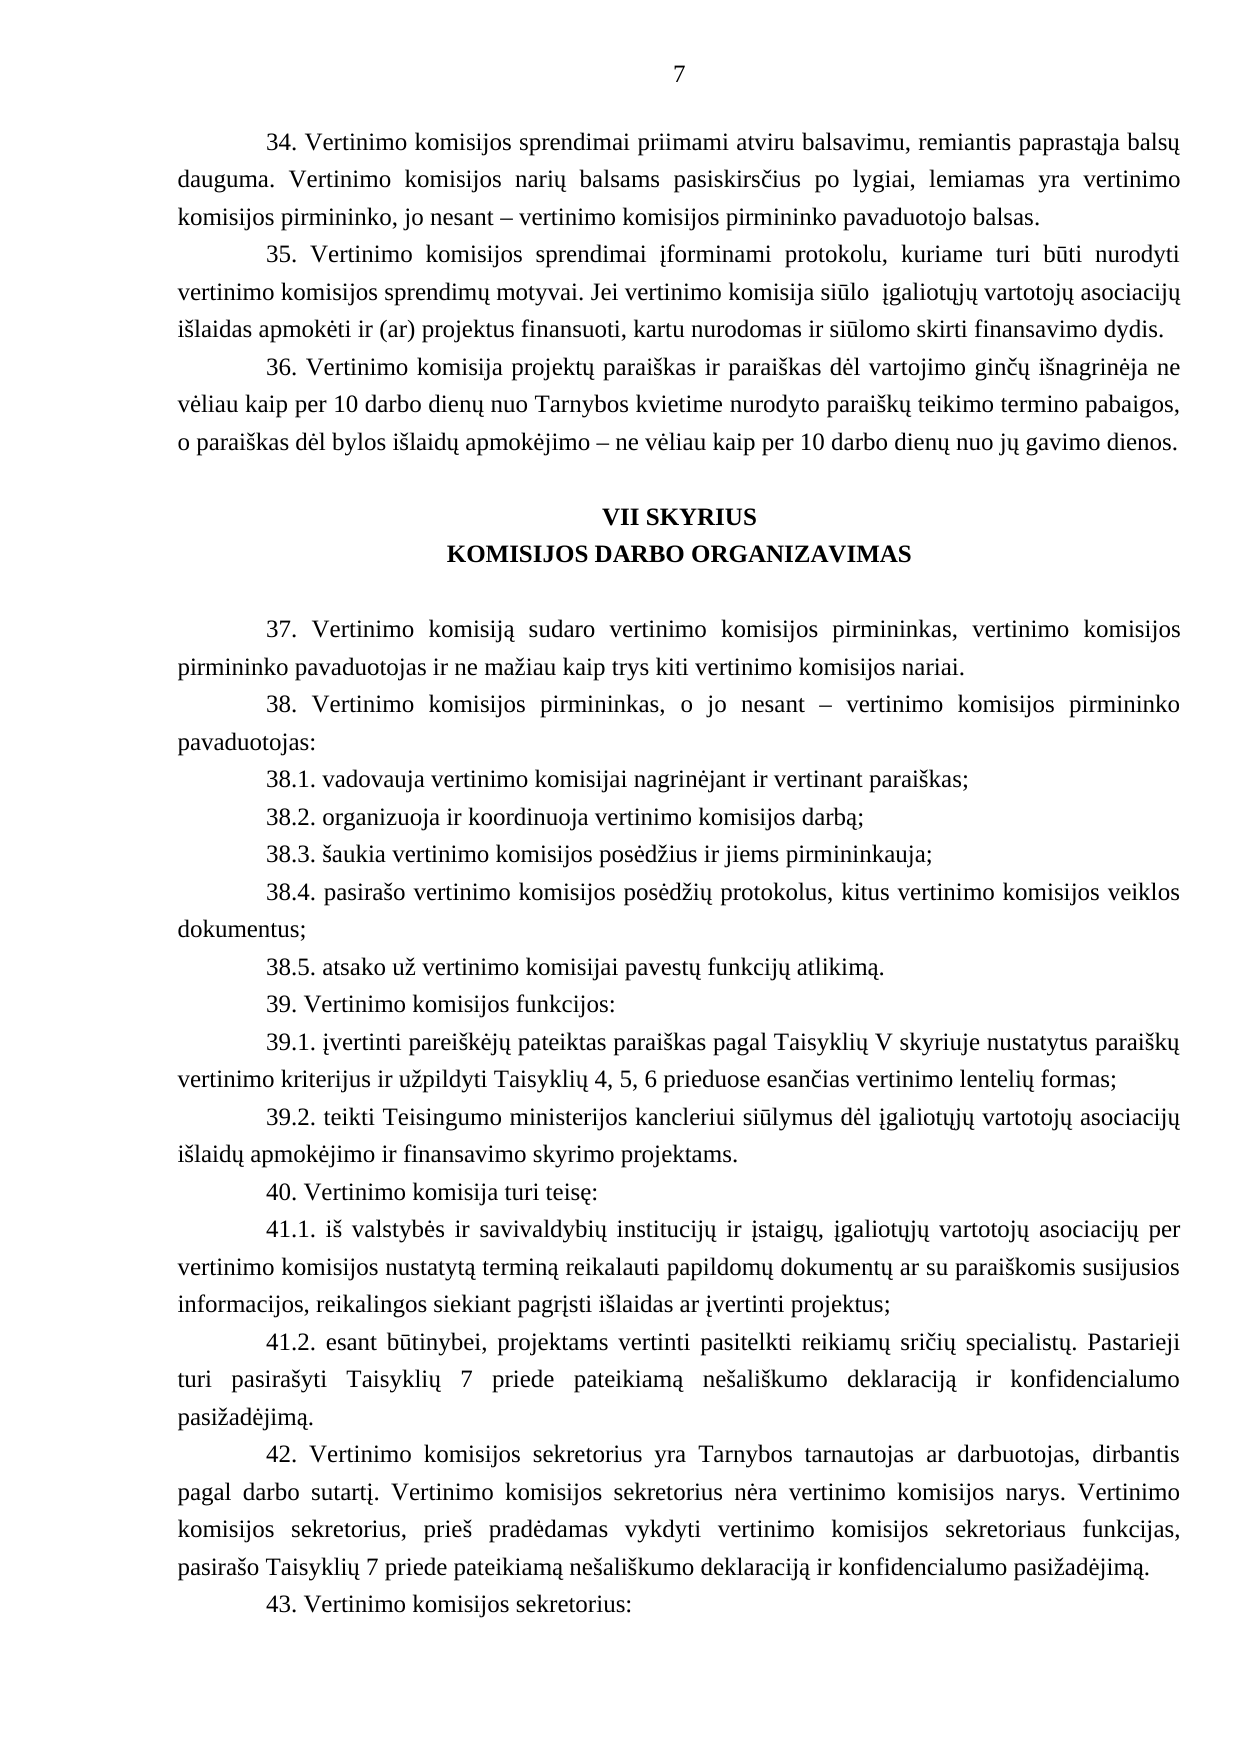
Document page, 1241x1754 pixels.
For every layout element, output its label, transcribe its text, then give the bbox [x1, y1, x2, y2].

text 38. Vertinimo komisijos pirmininkas, o jo nesant – vertinimo komisijos pirmininko pavaduotojas: [177, 681, 1181, 756]
text 34. Vertinimo komisijos sprendimai priimami atviru balsavimu, remiantis paprastąja balsų dauguma. Vertinimo komisijos narių balsams pasiskirsčius po lygiai, lemiamas yra vertinimo komisijos pirmininko, jo nesant – vertinimo komisijos pirmininko pavaduotojo balsas. [177, 118, 1181, 231]
text 35. Vertinimo komisijos sprendimai įforminami protokolu, kuriame turi būti nurodyti vertinimo komisijos sprendimų motyvai. Jei vertinimo komisija siūlo įgaliotųjų vartotojų asociacijų išlaidas apmokėti ir (ar) projektus finansuoti, kartu nurodomas ir siūlomo skirti finansavimo dydis. [177, 231, 1181, 343]
text 41.1. iš valstybės ir savivaldybių institucijų ir įstaigų, įgaliotųjų vartotojų asociacijų per vertinimo komisijos nustatytą terminą reikalauti papildomų dokumentų ar su paraiškomis susijusios informacijos, reikalingos siekiant pagrįsti išlaidas ar įvertinti projektus; [177, 1206, 1181, 1318]
text 38.5. atsako už vertinimo komisijai pavestų funkcijų atlikimą. [177, 943, 1181, 981]
text VII SKYRIUS [177, 493, 1181, 531]
text 39.1. įvertinti pareiškėjų pateiktas paraiškas pagal Taisyklių V skyriuje nustatytus paraiškų vertinimo kriterijus ir užpildyti Taisyklių 4, 5, 6 prieduose esančias vertinimo lentelių formas; [177, 1018, 1181, 1093]
text 38.1. vadovauja vertinimo komisijai nagrinėjant ir vertinant paraiškas; [177, 756, 1181, 793]
text 38.4. pasirašo vertinimo komisijos posėdžių protokolus, kitus vertinimo komisijos veiklos dokumentus; [177, 868, 1181, 943]
text 43. Vertinimo komisijos sekretorius: [177, 1581, 1181, 1618]
text 40. Vertinimo komisija turi teisę: [177, 1168, 1181, 1206]
text 38.3. šaukia vertinimo komisijos posėdžius ir jiems pirmininkauja; [177, 831, 1181, 868]
text 39.2. teikti Teisingumo ministerijos kancleriui siūlymus dėl įgaliotųjų vartotojų asociacijų išlaidų apmokėjimo ir finansavimo skyrimo projektams. [177, 1093, 1181, 1168]
text 38.2. organizuoja ir koordinuoja vertinimo komisijos darbą; [177, 793, 1181, 831]
text 42. Vertinimo komisijos sekretorius yra Tarnybos tarnautojas ar darbuotojas, dirbantis pagal darbo sutartį. Vertinimo komisijos sekretorius nėra vertinimo komisijos narys. Vertinimo komisijos sekretorius, prieš pradėdamas vykdyti vertinimo komisijos sekretoriaus funkcijas, pasirašo Taisyklių 7 priede pateikiamą nešališkumo deklaraciją ir konfidencialumo pasižadėjimą. [177, 1431, 1181, 1581]
text 41.2. esant būtinybei, projektams vertinti pasitelkti reikiamų sričių specialistų. Pastarieji turi pasirašyti Taisyklių 7 priede pateikiamą nešališkumo deklaraciją ir konfidencialumo pasižadėjimą. [177, 1318, 1181, 1431]
text 37. Vertinimo komisiją sudaro vertinimo komisijos pirmininkas, vertinimo komisijos pirmininko pavaduotojas ir ne mažiau kaip trys kiti vertinimo komisijos nariai. [177, 606, 1181, 681]
text 39. Vertinimo komisijos funkcijos: [177, 981, 1181, 1018]
text KOMISIJOS DARBO ORGANIZAVIMAS [177, 531, 1181, 568]
text 36. Vertinimo komisija projektų paraiškas ir paraiškas dėl vartojimo ginčų išnagrinėja ne vėliau kaip per 10 darbo dienų nuo Tarnybos kvietime nurodyto paraiškų teikimo termino pabaigos, o paraiškas dėl bylos išlaidų apmokėjimo – ne vėliau kaip per 10 darbo dienų nuo jų gavimo dienos. [177, 343, 1181, 456]
